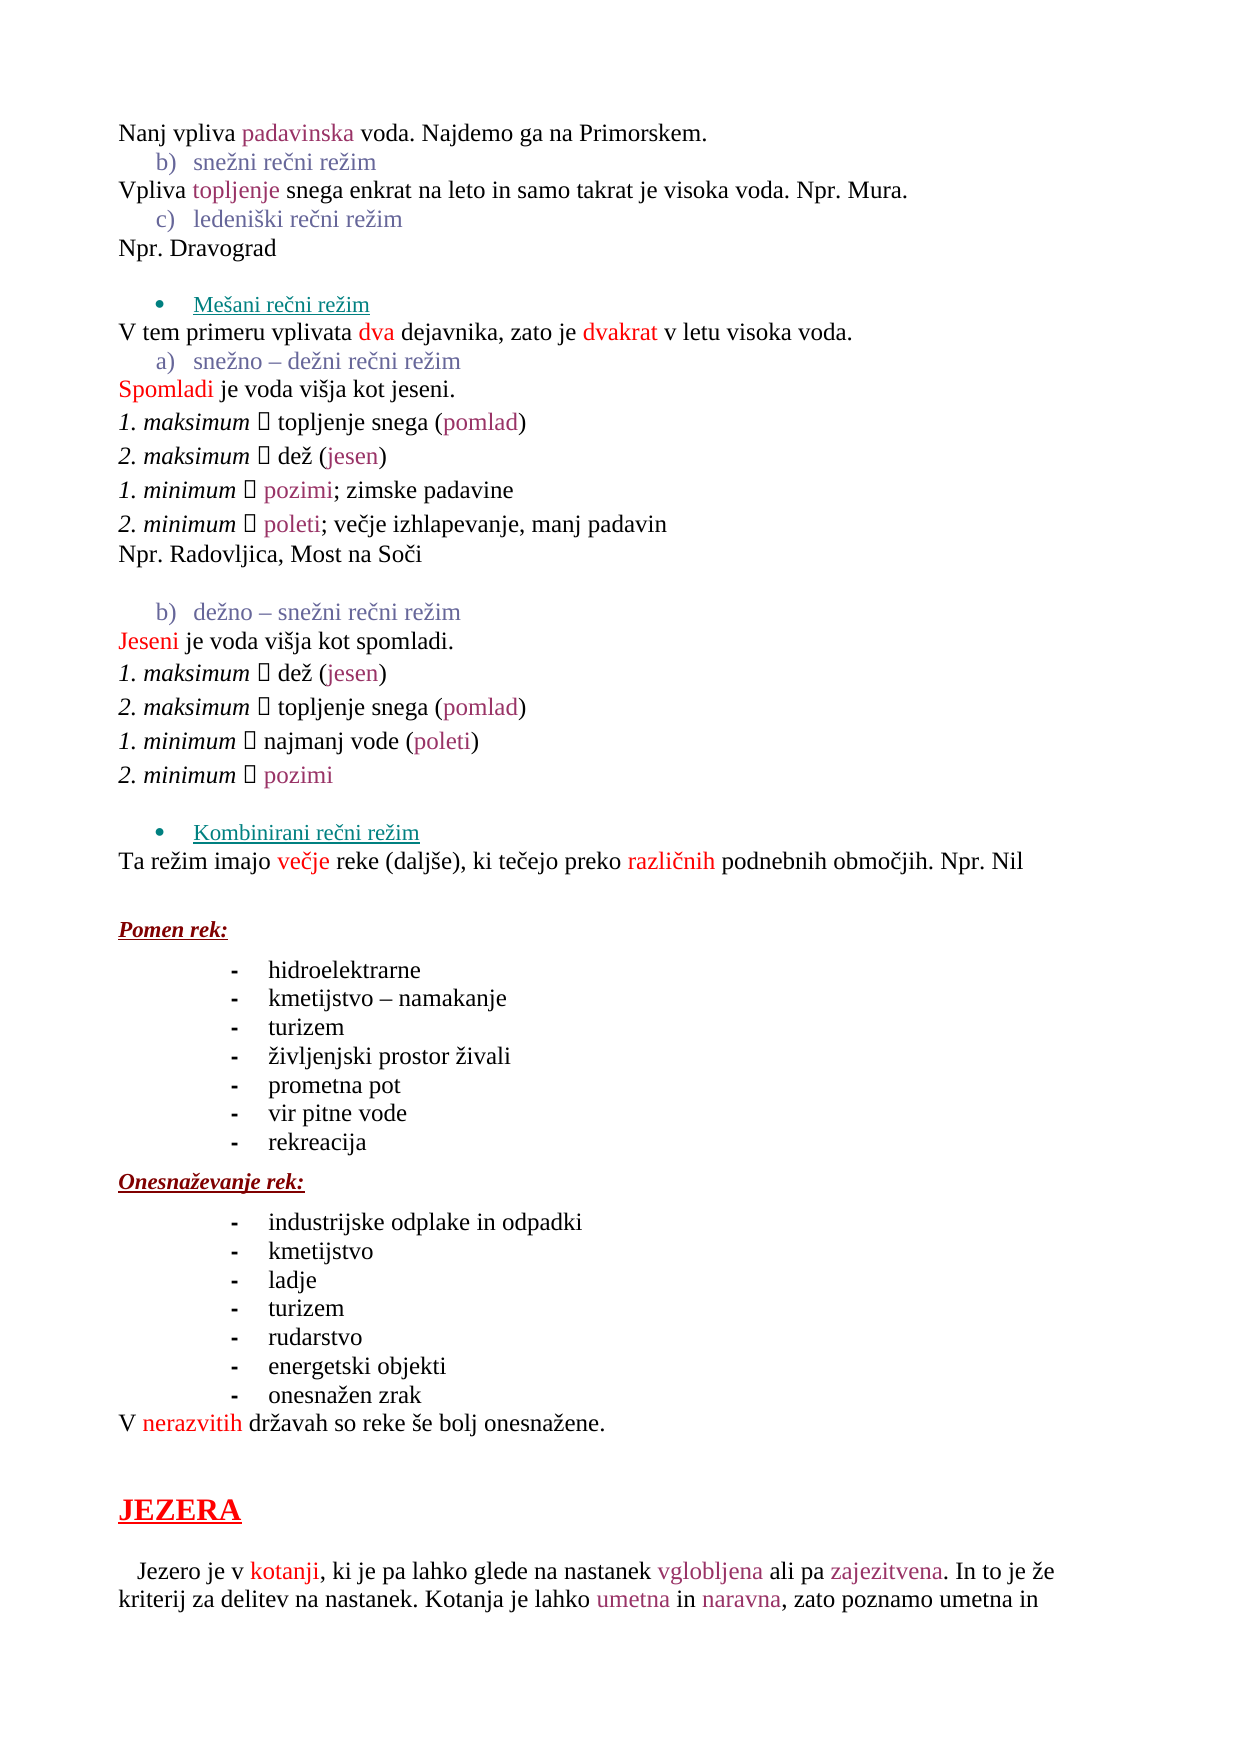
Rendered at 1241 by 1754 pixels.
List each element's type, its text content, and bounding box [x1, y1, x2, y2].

list dežno – snežni rečni režim [156, 597, 1122, 626]
list energetski objekti [231, 1351, 1122, 1380]
text 2. minimum  poleti; večje izhlapevanje, manj padavin [118, 505, 1122, 539]
text 2. maksimum  dež (jesen) [118, 437, 1122, 471]
list turizem [231, 1293, 1122, 1322]
list Kombinirani rečni režim [156, 819, 1122, 846]
text 1. maksimum  topljenje snega (pomlad) [118, 403, 1122, 437]
list kmetijstvo – namakanje [231, 983, 1122, 1012]
text 1. minimum  pozimi; zimske padavine [118, 471, 1122, 505]
subtitle Onesnaževanje rek: [118, 1168, 1122, 1195]
list turizem [231, 1012, 1122, 1041]
list hidroelektrarne [231, 955, 1122, 983]
list Mešani rečni režim [156, 291, 1122, 317]
list rudarstvo [231, 1322, 1122, 1351]
list ledeniški rečni režim [156, 204, 1122, 233]
text 2. maksimum  topljenje snega (pomlad) [118, 688, 1122, 723]
list življenjski prostor živali [231, 1041, 1122, 1070]
list vir pitne vode [231, 1098, 1122, 1127]
list kmetijstvo [231, 1236, 1122, 1265]
list industrijske odplake in odpadki [231, 1207, 1122, 1236]
subtitle JEZERA [118, 1491, 1122, 1527]
text 1. minimum  najmanj vode (poleti) [118, 723, 1122, 757]
text Jeseni je voda višja kot spomladi. [118, 626, 1122, 654]
text 1. maksimum  dež (jesen) [118, 654, 1122, 688]
text Vpliva topljenje snega enkrat na leto in samo takrat je visoka voda. Npr. Mura. [118, 176, 1122, 204]
text Ta režim imajo večje reke (daljše), ki tečejo preko različnih podnebnih območjih. Npr. Nil [118, 846, 1122, 874]
text Nanj vpliva padavinska voda. Najdemo ga na Primorskem. [118, 118, 1122, 147]
text V tem primeru vplivata dva dejavnika, zato je dvakrat v letu visoka voda. [118, 317, 1122, 346]
text V nerazvitih državah so reke še bolj onesnažene. [118, 1408, 1122, 1437]
text Jezero je v kotanji, ki je pa lahko glede na nastanek vglobljena ali pa zajezitvena. In to je že kriterij za delitev na nastanek. Kotanja je lahko umetna in naravna, zato poznamo umetna in [118, 1556, 1122, 1613]
subtitle Pomen rek: [118, 916, 1122, 942]
list snežno – dežni rečni režim [156, 346, 1122, 374]
list onesnažen zrak [231, 1380, 1122, 1408]
text Npr. Dravograd [118, 233, 1122, 262]
list rekreacija [231, 1127, 1122, 1156]
text Spomladi je voda višja kot jeseni. [118, 374, 1122, 403]
list prometna pot [231, 1070, 1122, 1098]
list ladje [231, 1265, 1122, 1293]
text 2. minimum  pozimi [118, 757, 1122, 791]
text Npr. Radovljica, Most na Soči [118, 539, 1122, 568]
list snežni rečni režim [156, 147, 1122, 176]
